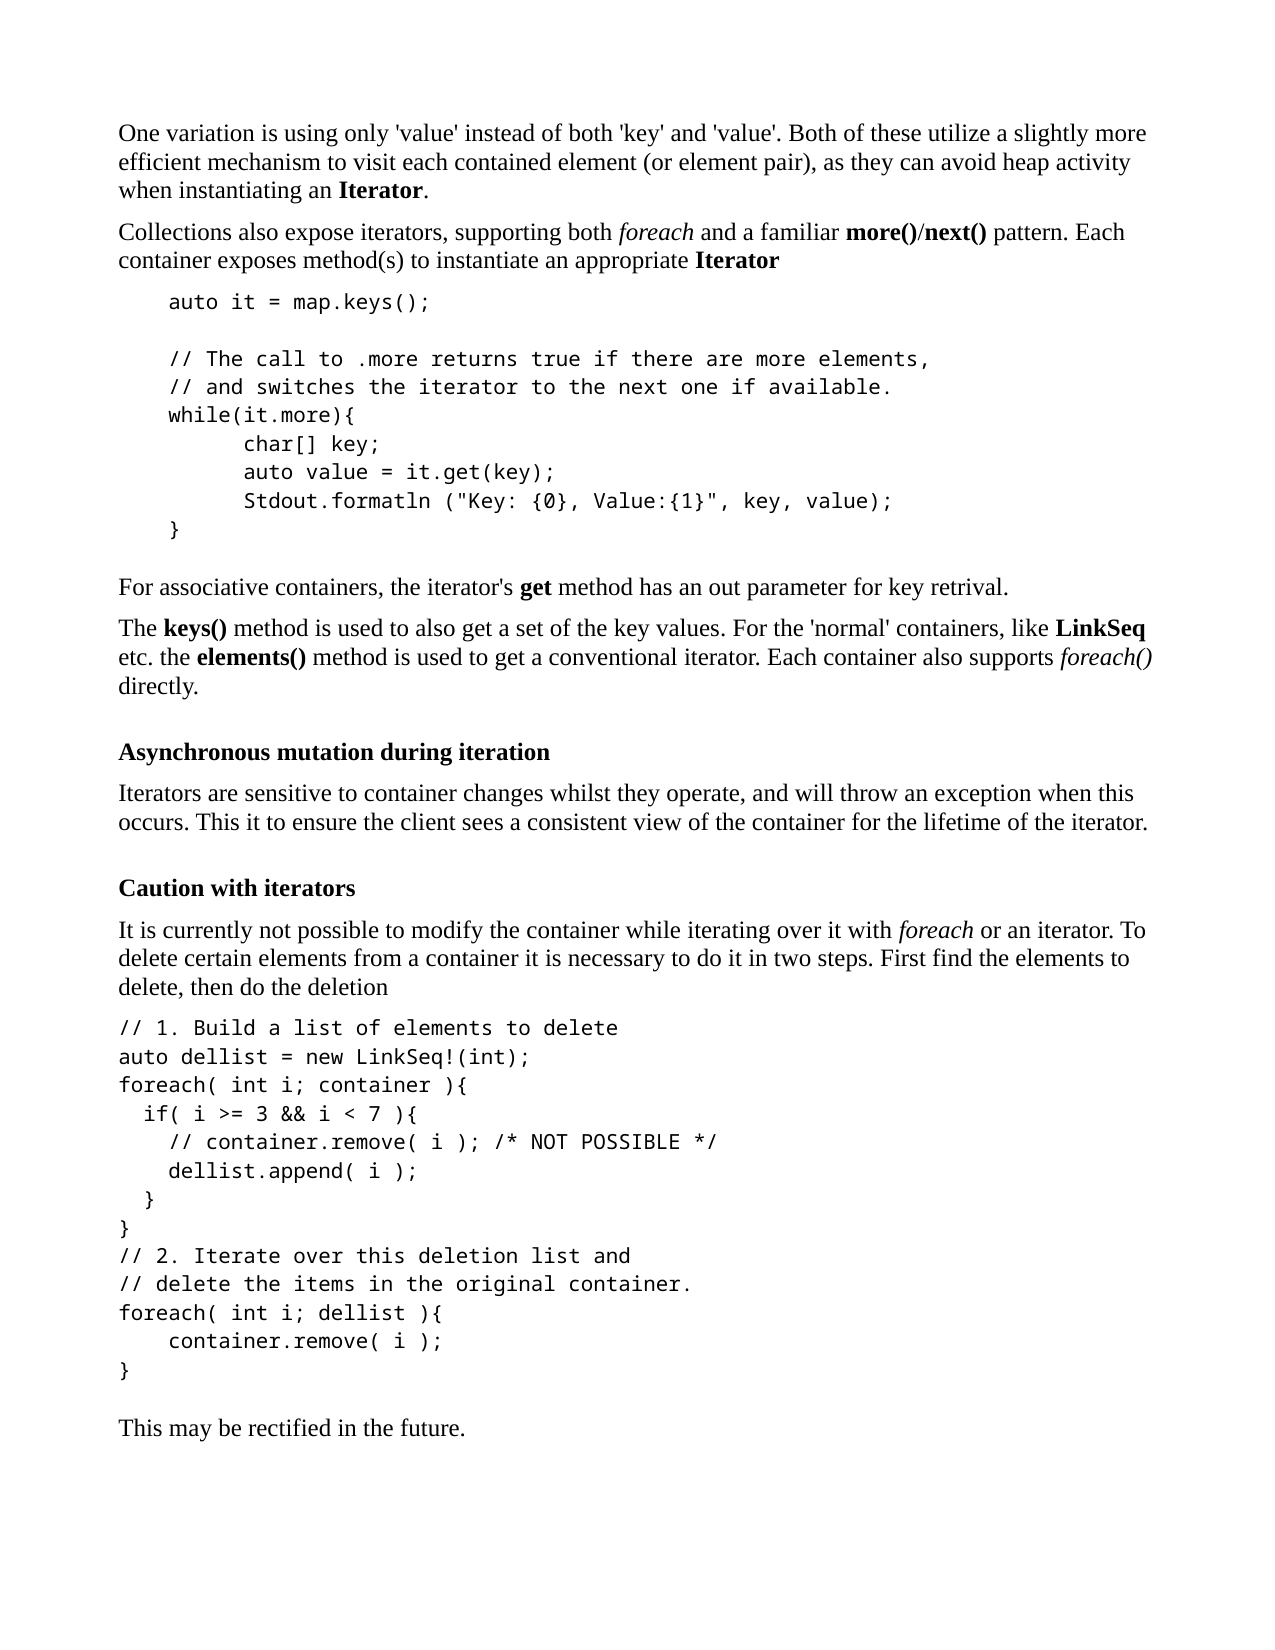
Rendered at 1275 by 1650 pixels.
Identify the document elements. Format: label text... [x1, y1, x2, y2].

text } [118, 514, 1157, 543]
text The keys() method is used to also get a set of the key values. For the 'normal' containers, like LinkSeq etc. the elements() method is used to get a conventional iterator. Each container also supports foreach() directly. [118, 613, 1157, 700]
text // container.remove( i ); /* NOT POSSIBLE */ [118, 1127, 1157, 1156]
text foreach( int i; dellist ){ [118, 1298, 1157, 1326]
text It is currently not possible to modify the container while iterating over it with foreach or an iterator. To delete certain elements from a container it is necessary to do it in two steps. First find the elements to delete, then do the deletion [118, 915, 1157, 1001]
text // 2. Iterate over this deletion list and [118, 1241, 1157, 1269]
text This may be rectified in the future. [118, 1413, 1157, 1441]
text Iterators are sensitive to container changes whilst they operate, and will throw an exception when this occurs. This it to ensure the client sees a consistent view of the container for the lifetime of the iterator. [118, 778, 1157, 836]
text auto value = it.get(key); [118, 457, 1157, 486]
text container.remove( i ); [118, 1326, 1157, 1355]
text // delete the items in the original container. [118, 1269, 1157, 1298]
text One variation is using only 'value' instead of both 'key' and 'value'. Both of these utilize a slightly more efficient mechanism to visit each contained element (or element pair), as they can avoid heap activity when instantiating an Iterator. [118, 118, 1157, 204]
subtitle Caution with iterators [118, 873, 1157, 902]
text } [118, 1213, 1157, 1241]
text char[] key; [118, 429, 1157, 457]
text // The call to .more returns true if there are more elements, [118, 344, 1157, 372]
text // and switches the iterator to the next one if available. [118, 372, 1157, 401]
text For associative containers, the iterator's get method has an out parameter for key retrival. [118, 572, 1157, 601]
subtitle Asynchronous mutation during iteration [118, 737, 1157, 766]
text } [118, 1355, 1157, 1383]
text auto dellist = new LinkSeq!(int); [118, 1042, 1157, 1070]
text // 1. Build a list of elements to delete [118, 1013, 1157, 1042]
text while(it.more){ [118, 401, 1157, 429]
text } [118, 1184, 1157, 1213]
text Stdout.formatln ("Key: {0}, Value:{1}", key, value); [118, 486, 1157, 514]
text Collections also expose iterators, supporting both foreach and a familiar more()/next() pattern. Each container exposes method(s) to instantiate an appropriate Iterator [118, 217, 1157, 274]
text if( i >= 3 && i < 7 ){ [118, 1099, 1157, 1127]
text auto it = map.keys(); [118, 287, 1157, 315]
text foreach( int i; container ){ [118, 1070, 1157, 1099]
text dellist.append( i ); [118, 1156, 1157, 1184]
